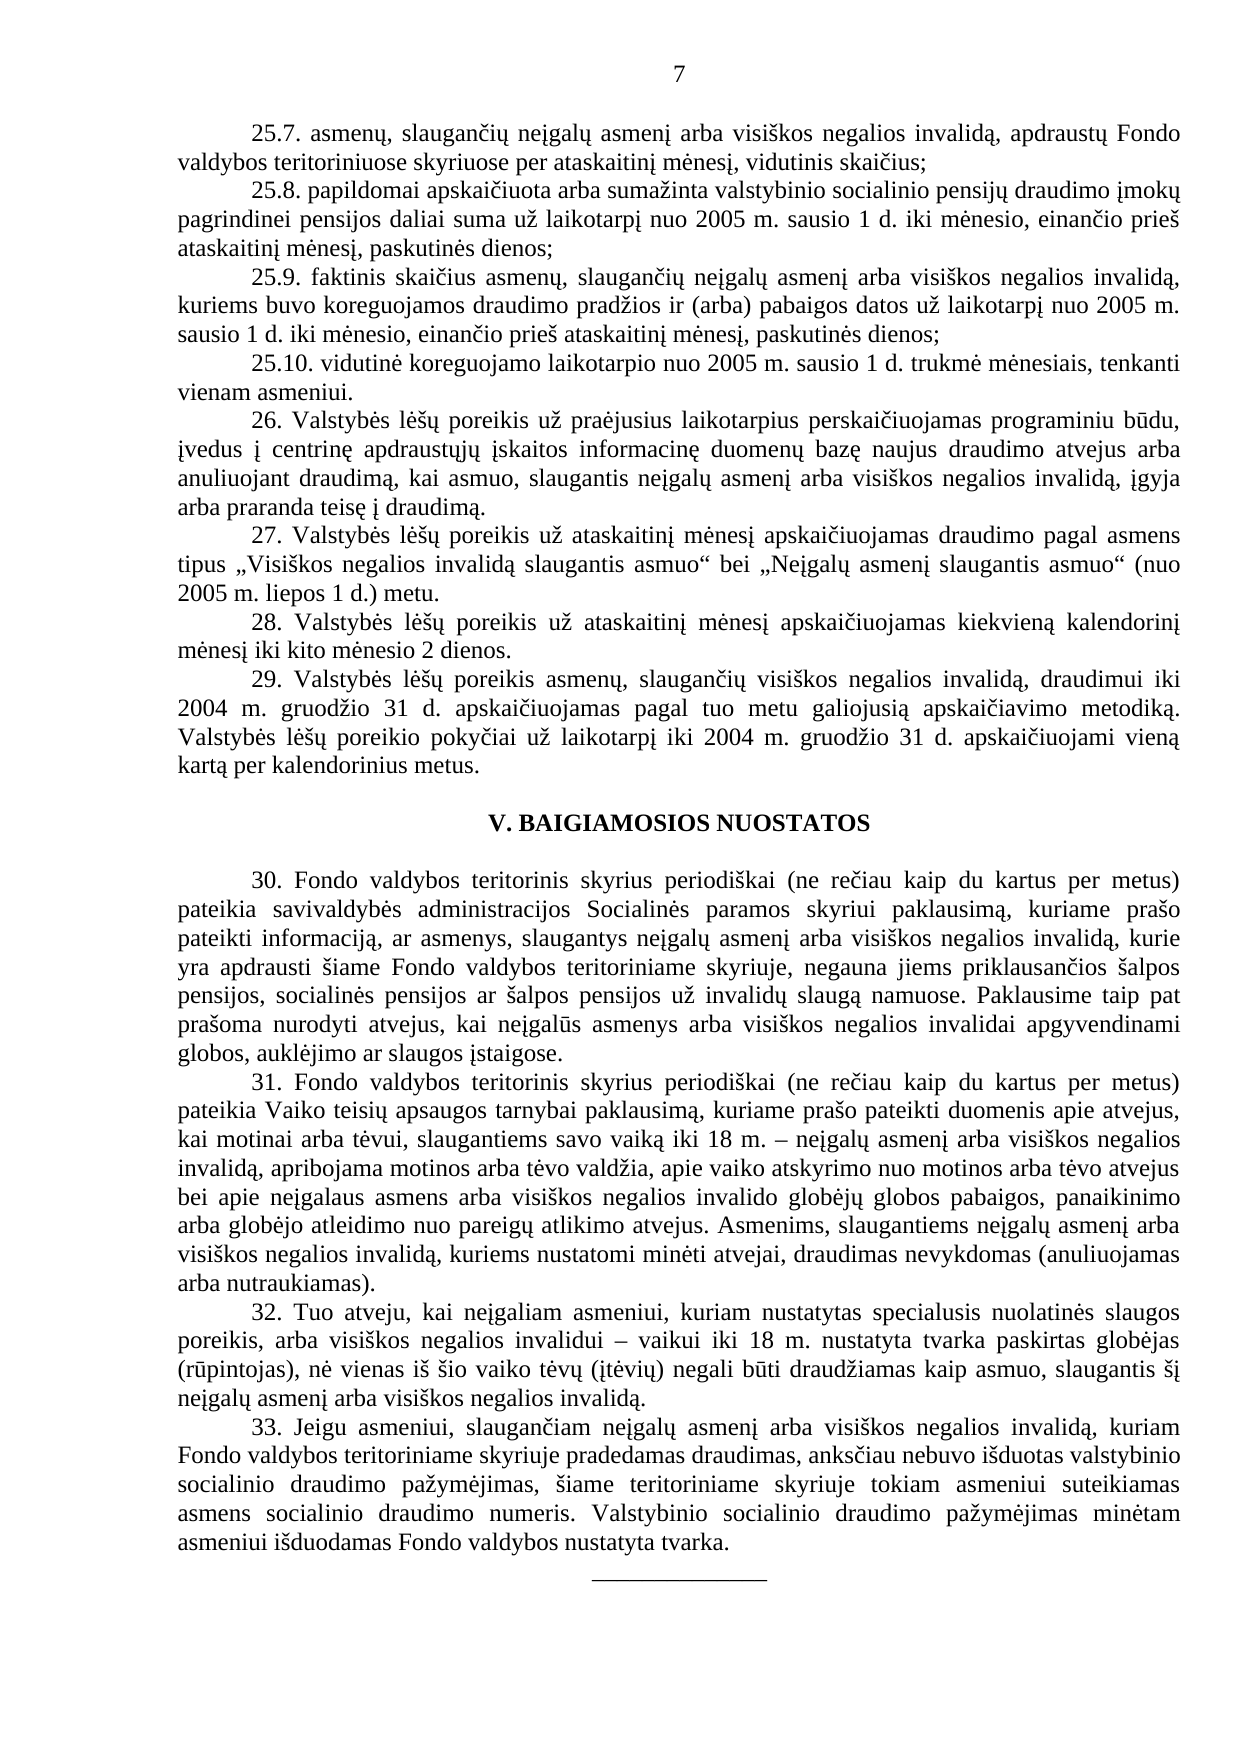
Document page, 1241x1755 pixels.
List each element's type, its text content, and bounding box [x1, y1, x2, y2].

text 25.7. asmenų, slaugančių neįgalų asmenį arba visiškos negalios invalidą, apdraustų Fondo valdybos teritoriniuose skyriuose per ataskaitinį mėnesį, vidutinis skaičius; [177, 118, 1181, 176]
text 30. Fondo valdybos teritorinis skyrius periodiškai (ne rečiau kaip du kartus per metus) pateikia savivaldybės administracijos Socialinės paramos skyriui paklausimą, kuriame prašo pateikti informaciją, ar asmenys, slaugantys neįgalų asmenį arba visiškos negalios invalidą, kurie yra apdrausti šiame Fondo valdybos teritoriniame skyriuje, negauna jiems priklausančios šalpos pensijos, socialinės pensijos ar šalpos pensijos už invalidų slaugą namuose. Paklausime taip pat prašoma nurodyti atvejus, kai neįgalūs asmenys arba visiškos negalios invalidai apgyvendinami globos, auklėjimo ar slaugos įstaigose. [177, 866, 1181, 1067]
text ______________ [177, 1556, 1181, 1584]
text V. BAIGIAMOSIOS NUOSTATOS [177, 808, 1181, 837]
text 32. Tuo atveju, kai neįgaliam asmeniui, kuriam nustatytas specialusis nuolatinės slaugos poreikis, arba visiškos negalios invalidui – vaikui iki 18 m. nustatyta tvarka paskirtas globėjas (rūpintojas), nė vienas iš šio vaiko tėvų (įtėvių) negali būti draudžiamas kaip asmuo, slaugantis šį neįgalų asmenį arba visiškos negalios invalidą. [177, 1297, 1181, 1412]
text 25.8. papildomai apskaičiuota arba sumažinta valstybinio socialinio pensijų draudimo įmokų pagrindinei pensijos daliai suma už laikotarpį nuo 2005 m. sausio 1 d. iki mėnesio, einančio prieš ataskaitinį mėnesį, paskutinės dienos; [177, 176, 1181, 262]
text 29. Valstybės lėšų poreikis asmenų, slaugančių visiškos negalios invalidą, draudimui iki 2004 m. gruodžio 31 d. apskaičiuojamas pagal tuo metu galiojusią apskaičiavimo metodiką. Valstybės lėšų poreikio pokyčiai už laikotarpį iki 2004 m. gruodžio 31 d. apskaičiuojami vieną kartą per kalendorinius metus. [177, 664, 1181, 779]
text 28. Valstybės lėšų poreikis už ataskaitinį mėnesį apskaičiuojamas kiekvieną kalendorinį mėnesį iki kito mėnesio 2 dienos. [177, 607, 1181, 664]
text 33. Jeigu asmeniui, slaugančiam neįgalų asmenį arba visiškos negalios invalidą, kuriam Fondo valdybos teritoriniame skyriuje pradedamas draudimas, anksčiau nebuvo išduotas valstybinio socialinio draudimo pažymėjimas, šiame teritoriniame skyriuje tokiam asmeniui suteikiamas asmens socialinio draudimo numeris. Valstybinio socialinio draudimo pažymėjimas minėtam asmeniui išduodamas Fondo valdybos nustatyta tvarka. [177, 1412, 1181, 1556]
text 27. Valstybės lėšų poreikis už ataskaitinį mėnesį apskaičiuojamas draudimo pagal asmens tipus „Visiškos negalios invalidą slaugantis asmuo“ bei „Neįgalų asmenį slaugantis asmuo“ (nuo 2005 m. liepos 1 d.) metu. [177, 521, 1181, 607]
text 31. Fondo valdybos teritorinis skyrius periodiškai (ne rečiau kaip du kartus per metus) pateikia Vaiko teisių apsaugos tarnybai paklausimą, kuriame prašo pateikti duomenis apie atvejus, kai motinai arba tėvui, slaugantiems savo vaiką iki 18 m. – neįgalų asmenį arba visiškos negalios invalidą, apribojama motinos arba tėvo valdžia, apie vaiko atskyrimo nuo motinos arba tėvo atvejus bei apie neįgalaus asmens arba visiškos negalios invalido globėjų globos pabaigos, panaikinimo arba globėjo atleidimo nuo pareigų atlikimo atvejus. Asmenims, slaugantiems neįgalų asmenį arba visiškos negalios invalidą, kuriems nustatomi minėti atvejai, draudimas nevykdomas (anuliuojamas arba nutraukiamas). [177, 1067, 1181, 1297]
text 25.9. faktinis skaičius asmenų, slaugančių neįgalų asmenį arba visiškos negalios invalidą, kuriems buvo koreguojamos draudimo pradžios ir (arba) pabaigos datos už laikotarpį nuo 2005 m. sausio 1 d. iki mėnesio, einančio prieš ataskaitinį mėnesį, paskutinės dienos; [177, 262, 1181, 348]
text 26. Valstybės lėšų poreikis už praėjusius laikotarpius perskaičiuojamas programiniu būdu, įvedus į centrinę apdraustųjų įskaitos informacinę duomenų bazę naujus draudimo atvejus arba anuliuojant draudimą, kai asmuo, slaugantis neįgalų asmenį arba visiškos negalios invalidą, įgyja arba praranda teisę į draudimą. [177, 406, 1181, 521]
text 25.10. vidutinė koreguojamo laikotarpio nuo 2005 m. sausio 1 d. trukmė mėnesiais, tenkanti vienam asmeniui. [177, 348, 1181, 406]
